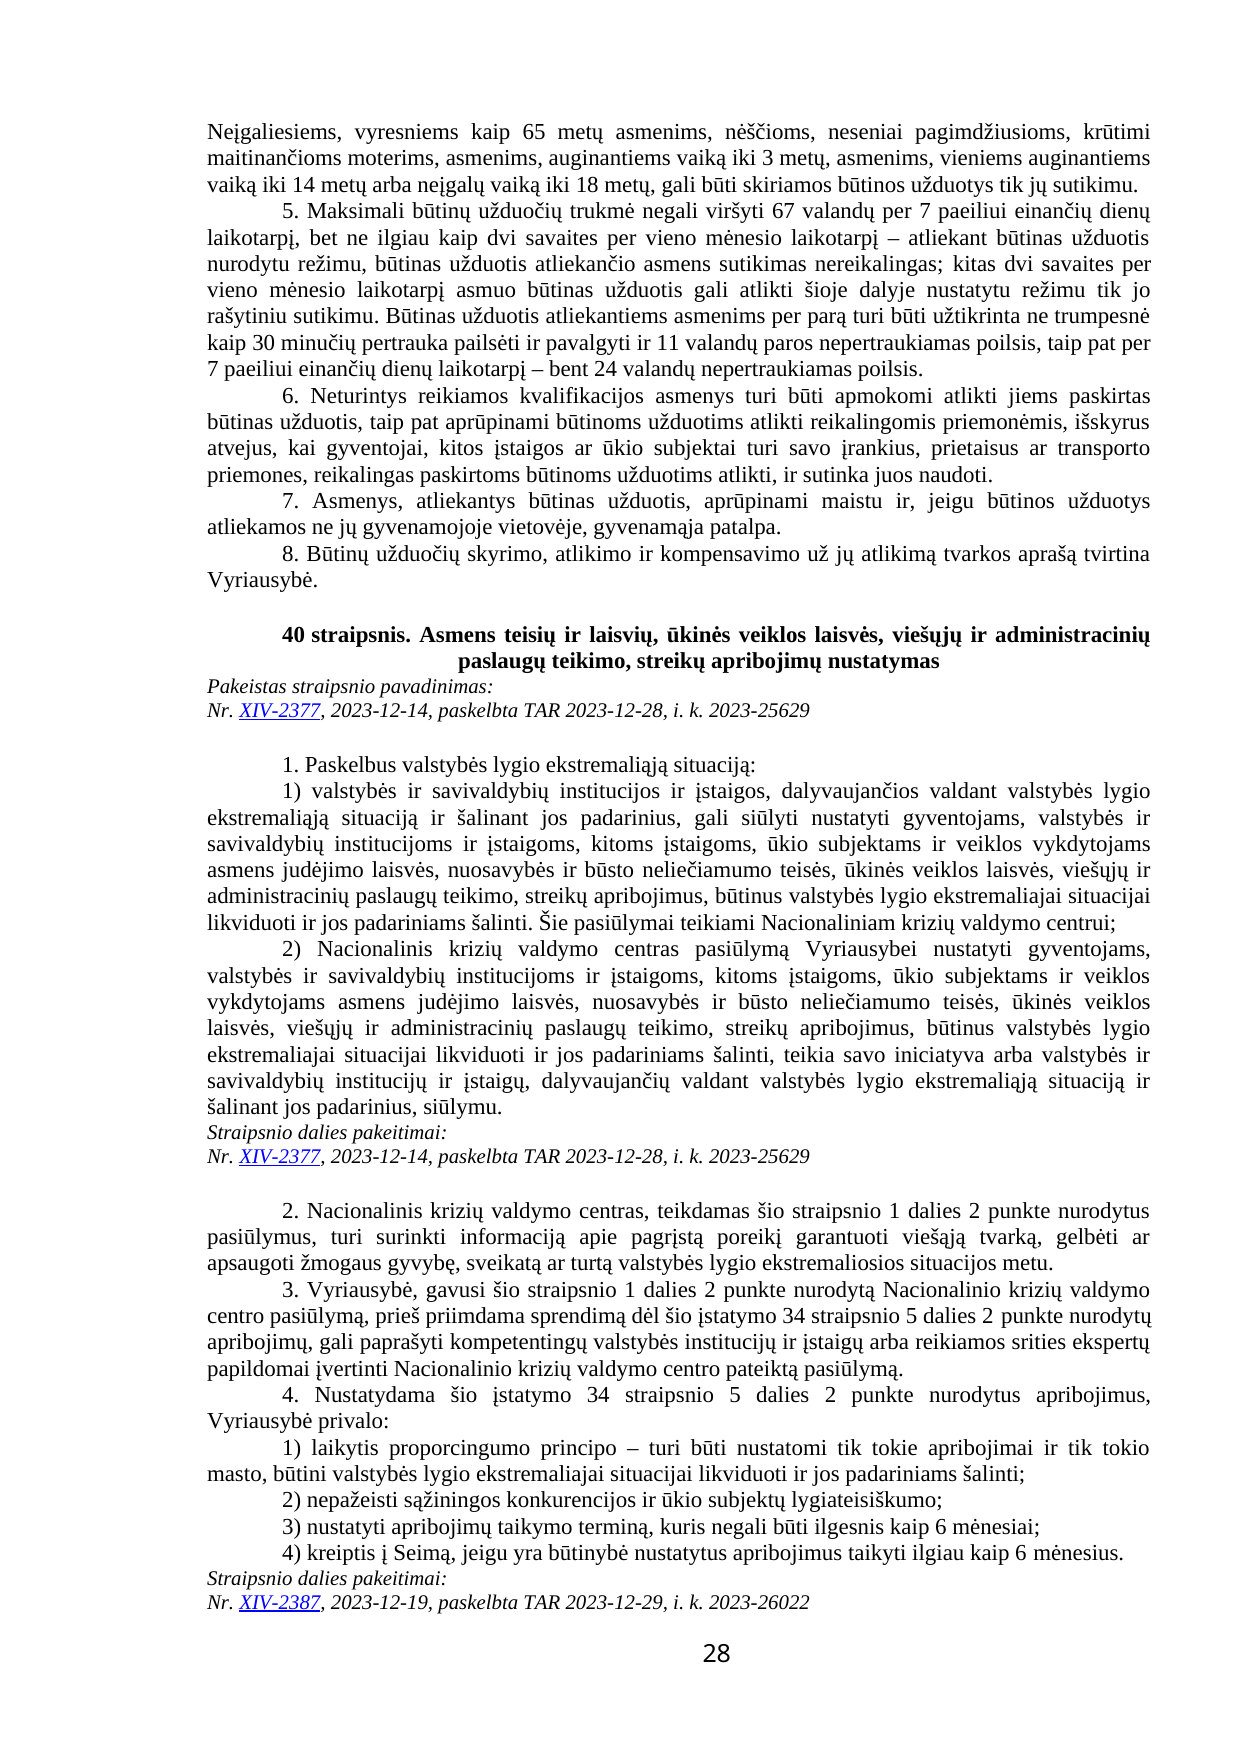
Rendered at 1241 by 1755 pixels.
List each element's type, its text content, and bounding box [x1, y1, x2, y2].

text 2. Nacionalinis krizių valdymo centras, teikdamas šio straipsnio 1 dalies 2 punkte nurodytus pasiūlymus, turi surinkti informaciją apie pagrįstą poreikį garantuoti viešąją tvarką, gelbėti ar apsaugoti žmogaus gyvybę, sveikatą ar turtą valstybės lygio ekstremaliosios situacijos metu. [207, 1197, 1152, 1276]
text 5. Maksimali būtinų užduočių trukmė negali viršyti 67 valandų per 7 paeiliui einančių dienų laikotarpį, bet ne ilgiau kaip dvi savaites per vieno mėnesio laikotarpį – atliekant būtinas užduotis nurodytu režimu, būtinas užduotis atliekančio asmens sutikimas nereikalingas; kitas dvi savaites per vieno mėnesio laikotarpį asmuo būtinas užduotis gali atlikti šioje dalyje nustatytu režimu tik jo rašytiniu sutikimu. Būtinas užduotis atliekantiems asmenims per parą turi būti užtikrinta ne trumpesnė kaip 30 minučių pertrauka pailsėti ir pavalgyti ir 11 valandų paros nepertraukiamas poilsis, taip pat per 7 paeiliui einančių dienų laikotarpį – bent 24 valandų nepertraukiamas poilsis. [207, 197, 1152, 382]
text 3. Vyriausybė, gavusi šio straipsnio 1 dalies 2 punkte nurodytą Nacionalinio krizių valdymo centro pasiūlymą, prieš priimdama sprendimą dėl šio įstatymo 34 straipsnio 5 dalies 2 punkte nurodytų apribojimų, gali paprašyti kompetentingų valstybės institucijų ir įstaigų arba reikiamos srities ekspertų papildomai įvertinti Nacionalinio krizių valdymo centro pateiktą pasiūlymą. [207, 1276, 1152, 1381]
text 8. Būtinų užduočių skyrimo, atlikimo ir kompensavimo už jų atlikimą tvarkos aprašą tvirtina Vyriausybė. [207, 540, 1152, 592]
text 1) valstybės ir savivaldybių institucijos ir įstaigos, dalyvaujančios valdant valstybės lygio ekstremaliąją situaciją ir šalinant jos padarinius, gali siūlyti nustatyti gyventojams, valstybės ir savivaldybių institucijoms ir įstaigoms, kitoms įstaigoms, ūkio subjektams ir veiklos vykdytojams asmens judėjimo laisvės, nuosavybės ir būsto neliečiamumo teisės, ūkinės veiklos laisvės, viešųjų ir administracinių paslaugų teikimo, streikų apribojimus, būtinus valstybės lygio ekstremaliajai situacijai likviduoti ir jos padariniams šalinti. Šie pasiūlymai teikiami Nacionaliniam krizių valdymo centrui; [207, 777, 1152, 935]
text 1) laikytis proporcingumo principo – turi būti nustatomi tik tokie apribojimai ir tik tokio masto, būtini valstybės lygio ekstremaliajai situacijai likviduoti ir jos padariniams šalinti; [207, 1434, 1152, 1487]
text Straipsnio dalies pakeitimai: [207, 1120, 1152, 1144]
text Nr. XIV-2377, 2023-12-14, paskelbta TAR 2023-12-28, i. k. 2023-25629 [207, 698, 1152, 722]
text Straipsnio dalies pakeitimai: [207, 1566, 1152, 1590]
text Nr. XIV-2387, 2023-12-19, paskelbta TAR 2023-12-29, i. k. 2023-26022 [207, 1590, 1152, 1614]
text 4) kreiptis į Seimą, jeigu yra būtinybė nustatytus apribojimus taikyti ilgiau kaip 6 mėnesius. [207, 1539, 1152, 1566]
text 6. Neturintys reikiamos kvalifikacijos asmenys turi būti apmokomi atlikti jiems paskirtas būtinas užduotis, taip pat aprūpinami būtinoms užduotims atlikti reikalingomis priemonėmis, išskyrus atvejus, kai gyventojai, kitos įstaigos ar ūkio subjektai turi savo įrankius, prietaisus ar transporto priemones, reikalingas paskirtoms būtinoms užduotims atlikti, ir sutinka juos naudoti. [207, 382, 1152, 487]
text Pakeistas straipsnio pavadinimas: [207, 674, 1152, 698]
text 3) nustatyti apribojimų taikymo terminą, kuris negali būti ilgesnis kaip 6 mėnesiai; [207, 1513, 1152, 1539]
text 2) Nacionalinis krizių valdymo centras pasiūlymą Vyriausybei nustatyti gyventojams, valstybės ir savivaldybių institucijoms ir įstaigoms, kitoms įstaigoms, ūkio subjektams ir veiklos vykdytojams asmens judėjimo laisvės, nuosavybės ir būsto neliečiamumo teisės, ūkinės veiklos laisvės, viešųjų ir administracinių paslaugų teikimo, streikų apribojimus, būtinus valstybės lygio ekstremaliajai situacijai likviduoti ir jos padariniams šalinti, teikia savo iniciatyva arba valstybės ir savivaldybių institucijų ir įstaigų, dalyvaujančių valdant valstybės lygio ekstremaliąją situaciją ir šalinant jos padarinius, siūlymu. [207, 935, 1152, 1120]
text 7. Asmenys, atliekantys būtinas užduotis, aprūpinami maistu ir, jeigu būtinos užduotys atliekamos ne jų gyvenamojoje vietovėje, gyvenamąja patalpa. [207, 487, 1152, 540]
text 1. Paskelbus valstybės lygio ekstremaliąją situaciją: [207, 751, 1152, 777]
text Nr. XIV-2377, 2023-12-14, paskelbta TAR 2023-12-28, i. k. 2023-25629 [207, 1144, 1152, 1168]
text Neįgaliesiems, vyresniems kaip 65 metų asmenims, nėščioms, neseniai pagimdžiusioms, krūtimi maitinančioms moterims, asmenims, auginantiems vaiką iki 3 metų, asmenims, vieniems auginantiems vaiką iki 14 metų arba neįgalų vaiką iki 18 metų, gali būti skiriamos būtinos užduotys tik jų sutikimu. [207, 118, 1152, 197]
text 2) nepažeisti sąžiningos konkurencijos ir ūkio subjektų lygiateisiškumo; [207, 1487, 1152, 1513]
text 4. Nustatydama šio įstatymo 34 straipsnio 5 dalies 2 punkte nurodytus apribojimus, Vyriausybė privalo: [207, 1381, 1152, 1434]
text 40 straipsnis. Asmens teisių ir laisvių, ūkinės veiklos laisvės, viešųjų ir administracinių paslaugų teikimo, streikų apribojimų nustatymas [282, 621, 1152, 674]
